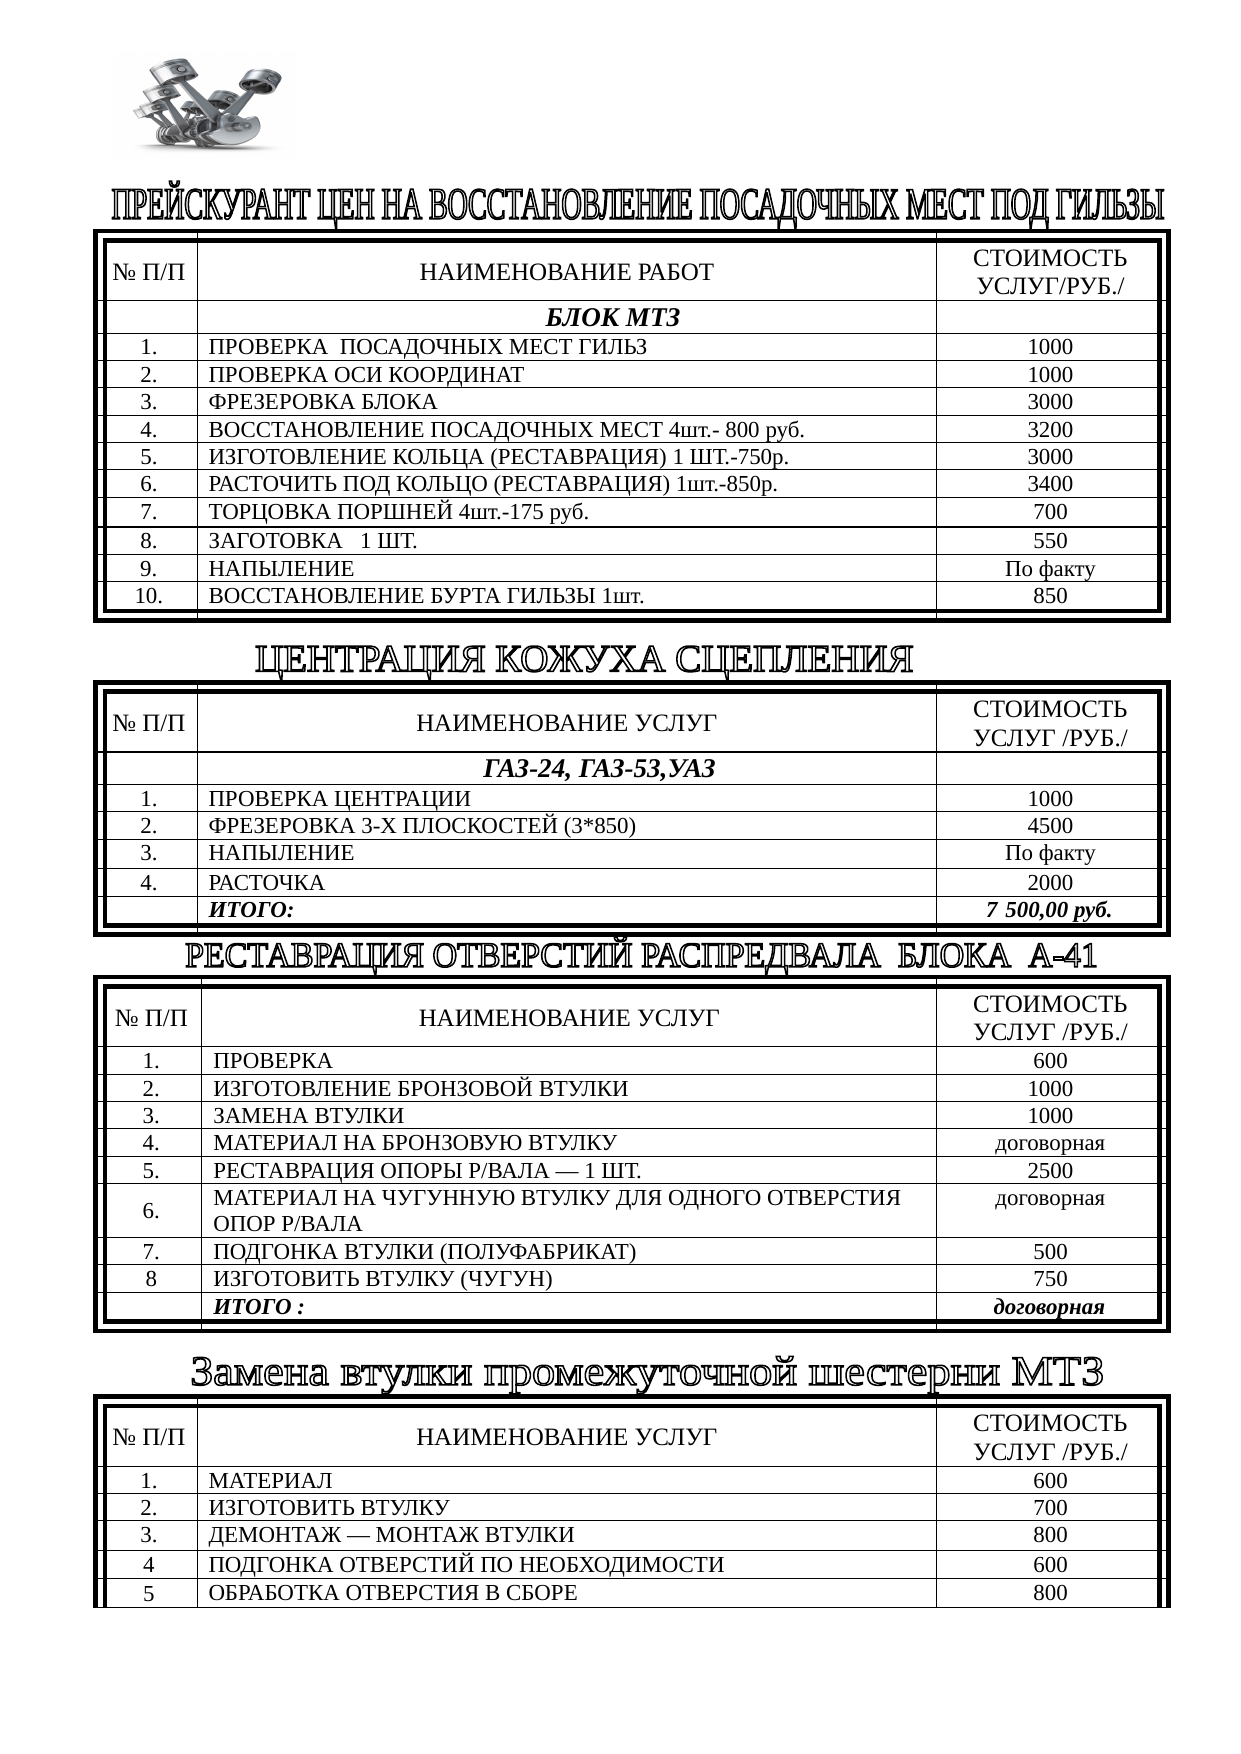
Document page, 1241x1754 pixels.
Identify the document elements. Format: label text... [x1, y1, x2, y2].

table_header СТОИМОСТЬ УСЛУГ/РУБ./ [937, 233, 1164, 300]
table_cell 4. [107, 416, 197, 442]
table_cell 1. [107, 1047, 201, 1073]
table_cell 3. [107, 1102, 201, 1128]
table_header № П/П [100, 685, 197, 751]
table_cell 4. [107, 1129, 201, 1156]
table_cell 1000 [937, 785, 1157, 811]
table_cell [107, 753, 197, 784]
table_cell 3. [107, 1521, 197, 1550]
table_cell 5. [107, 443, 197, 469]
table_cell 550 [937, 528, 1157, 554]
table_cell По факту [937, 555, 1157, 581]
table_cell 2. [107, 1075, 201, 1101]
table_header СТОИМОСТЬ УСЛУГ /РУБ./ [937, 1399, 1164, 1466]
table_cell 500 [937, 1238, 1157, 1264]
table_cell ФРЕЗЕРОВКА 3-Х ПЛОСКОСТЕЙ (3*850) [198, 812, 936, 838]
table_header НАИМЕНОВАНИЕ РАБОТ [198, 243, 936, 300]
table_cell [937, 753, 1157, 784]
table_header № П/П [100, 979, 201, 1046]
table_header НАИМЕНОВАНИЕ УСЛУГ [202, 989, 936, 1046]
table_cell 3400 [937, 470, 1157, 497]
table_cell ТОРЦОВКА ПОРШНЕЙ 4шт.-175 руб. [198, 498, 936, 526]
table_cell 7. [107, 1238, 201, 1264]
table_cell 1000 [937, 361, 1157, 387]
table_cell 2500 [937, 1157, 1157, 1183]
table_cell РАСТОЧИТЬ ПОД КОЛЬЦО (РЕСТАВРАЦИЯ) 1шт.-850р. [198, 470, 936, 497]
table_cell ПРОВЕРКА ПОСАДОЧНЫХ МЕСТ ГИЛЬЗ [198, 334, 936, 360]
table_cell НАПЫЛЕНИЕ [198, 555, 936, 581]
table_cell МАТЕРИАЛ НА БРОНЗОВУЮ ВТУЛКУ [202, 1129, 936, 1156]
table_cell 2. [107, 1494, 197, 1520]
table_header № П/П [100, 233, 197, 300]
table_cell ИТОГО: [198, 897, 936, 923]
table_cell ЗАГОТОВКА 1 ШТ. [198, 528, 936, 554]
table_cell 4. [107, 869, 197, 896]
table_header СТОИМОСТЬ УСЛУГ /РУБ./ [937, 685, 1164, 751]
table_cell 3000 [937, 443, 1157, 469]
table_cell 3000 [937, 388, 1157, 414]
table_cell 8. [107, 528, 197, 554]
table_cell 5 [107, 1579, 197, 1607]
table_cell 9. [107, 555, 197, 581]
table_cell ГАЗ-24, ГАЗ-53,УАЗ [198, 753, 936, 784]
table_cell 850 [937, 582, 1157, 609]
table_cell 800 [937, 1521, 1157, 1550]
table_cell 1000 [937, 334, 1157, 360]
table_cell ИЗГОТОВИТЬ ВТУЛКУ [198, 1494, 936, 1520]
table_cell 7 500,00 руб. [937, 897, 1157, 923]
table_cell 700 [937, 1494, 1157, 1520]
table_cell МАТЕРИАЛ НА ЧУГУННУЮ ВТУЛКУ ДЛЯ ОДНОГО ОТВЕРСТИЯ ОПОР Р/ВАЛА [202, 1184, 936, 1237]
table_cell 8 [107, 1265, 201, 1292]
table_cell 2. [107, 361, 197, 387]
table_cell ПОДГОНКА ВТУЛКИ (ПОЛУФАБРИКАТ) [202, 1238, 936, 1264]
table_header [198, 685, 936, 689]
table_cell 3. [107, 388, 197, 414]
table_cell ИЗГОТОВИТЬ ВТУЛКУ (ЧУГУН) [202, 1265, 936, 1292]
table_cell 600 [937, 1551, 1157, 1577]
table_cell 4 [107, 1551, 197, 1577]
table_cell 800 [937, 1579, 1157, 1607]
table_header [198, 233, 936, 238]
table_cell [107, 897, 197, 923]
table_cell 1000 [937, 1075, 1157, 1101]
table_cell 750 [937, 1265, 1157, 1292]
table_cell ОБРАБОТКА ОТВЕРСТИЯ В СБОРЕ [198, 1579, 936, 1607]
table_header НАИМЕНОВАНИЕ УСЛУГ [198, 1408, 936, 1466]
table_header СТОИМОСТЬ УСЛУГ /РУБ./ [937, 979, 1164, 1046]
table_cell 700 [937, 498, 1157, 526]
table_cell 6. [107, 1184, 201, 1237]
table_cell 600 [937, 1467, 1157, 1493]
table_cell ПРОВЕРКА ЦЕНТРАЦИИ [198, 785, 936, 811]
table_header НАИМЕНОВАНИЕ УСЛУГ [198, 694, 936, 751]
table_cell По факту [937, 840, 1157, 868]
table_cell [107, 1293, 201, 1319]
table_cell МАТЕРИАЛ [198, 1467, 936, 1493]
table_cell 600 [937, 1047, 1157, 1073]
table_cell 2000 [937, 869, 1157, 896]
table_cell 6. [107, 470, 197, 497]
table_cell 10. [107, 582, 197, 609]
table_cell ДЕМОНТАЖ — МОНТАЖ ВТУЛКИ [198, 1521, 936, 1550]
table_header [198, 1399, 936, 1404]
table_cell ИТОГО : [202, 1293, 936, 1319]
table_cell 4500 [937, 812, 1157, 838]
table_cell [937, 301, 1157, 332]
table_cell [107, 301, 197, 332]
table_cell ПРОВЕРКА [202, 1047, 936, 1073]
table_cell 1000 [937, 1102, 1157, 1128]
table_cell БЛОК МТЗ [198, 301, 936, 332]
table_cell 1. [107, 785, 197, 811]
table_cell 3200 [937, 416, 1157, 442]
table_cell НАПЫЛЕНИЕ [198, 840, 936, 868]
table_cell ЗАМЕНА ВТУЛКИ [202, 1102, 936, 1128]
table_cell ИЗГОТОВЛЕНИЕ БРОНЗОВОЙ ВТУЛКИ [202, 1075, 936, 1101]
table_cell ИЗГОТОВЛЕНИЕ КОЛЬЦА (РЕСТАВРАЦИЯ) 1 ШТ.-750р. [198, 443, 936, 469]
table_cell договорная [937, 1293, 1157, 1319]
table_cell ФРЕЗЕРОВКА БЛОКА [198, 388, 936, 414]
table_cell РЕСТАВРАЦИЯ ОПОРЫ Р/ВАЛА — 1 ШТ. [202, 1157, 936, 1183]
table_cell договорная [937, 1184, 1157, 1237]
table_cell 3. [107, 840, 197, 868]
table_cell ПРОВЕРКА ОСИ КООРДИНАТ [198, 361, 936, 387]
table_cell договорная [937, 1129, 1157, 1156]
table_header [202, 979, 936, 984]
table_cell 5. [107, 1157, 201, 1183]
table_cell ВОССТАНОВЛЕНИЕ БУРТА ГИЛЬЗЫ 1шт. [198, 582, 936, 609]
table_cell РАСТОЧКА [198, 869, 936, 896]
table_cell 1. [107, 334, 197, 360]
table_cell ВОССТАНОВЛЕНИЕ ПОСАДОЧНЫХ МЕСТ 4шт.- 800 руб. [198, 416, 936, 442]
table_cell 7. [107, 498, 197, 526]
table_header № П/П [100, 1399, 197, 1466]
table_cell 1. [107, 1467, 197, 1493]
table_cell 2. [107, 812, 197, 838]
table_cell ПОДГОНКА ОТВЕРСТИЙ ПО НЕОБХОДИМОСТИ [198, 1551, 936, 1577]
